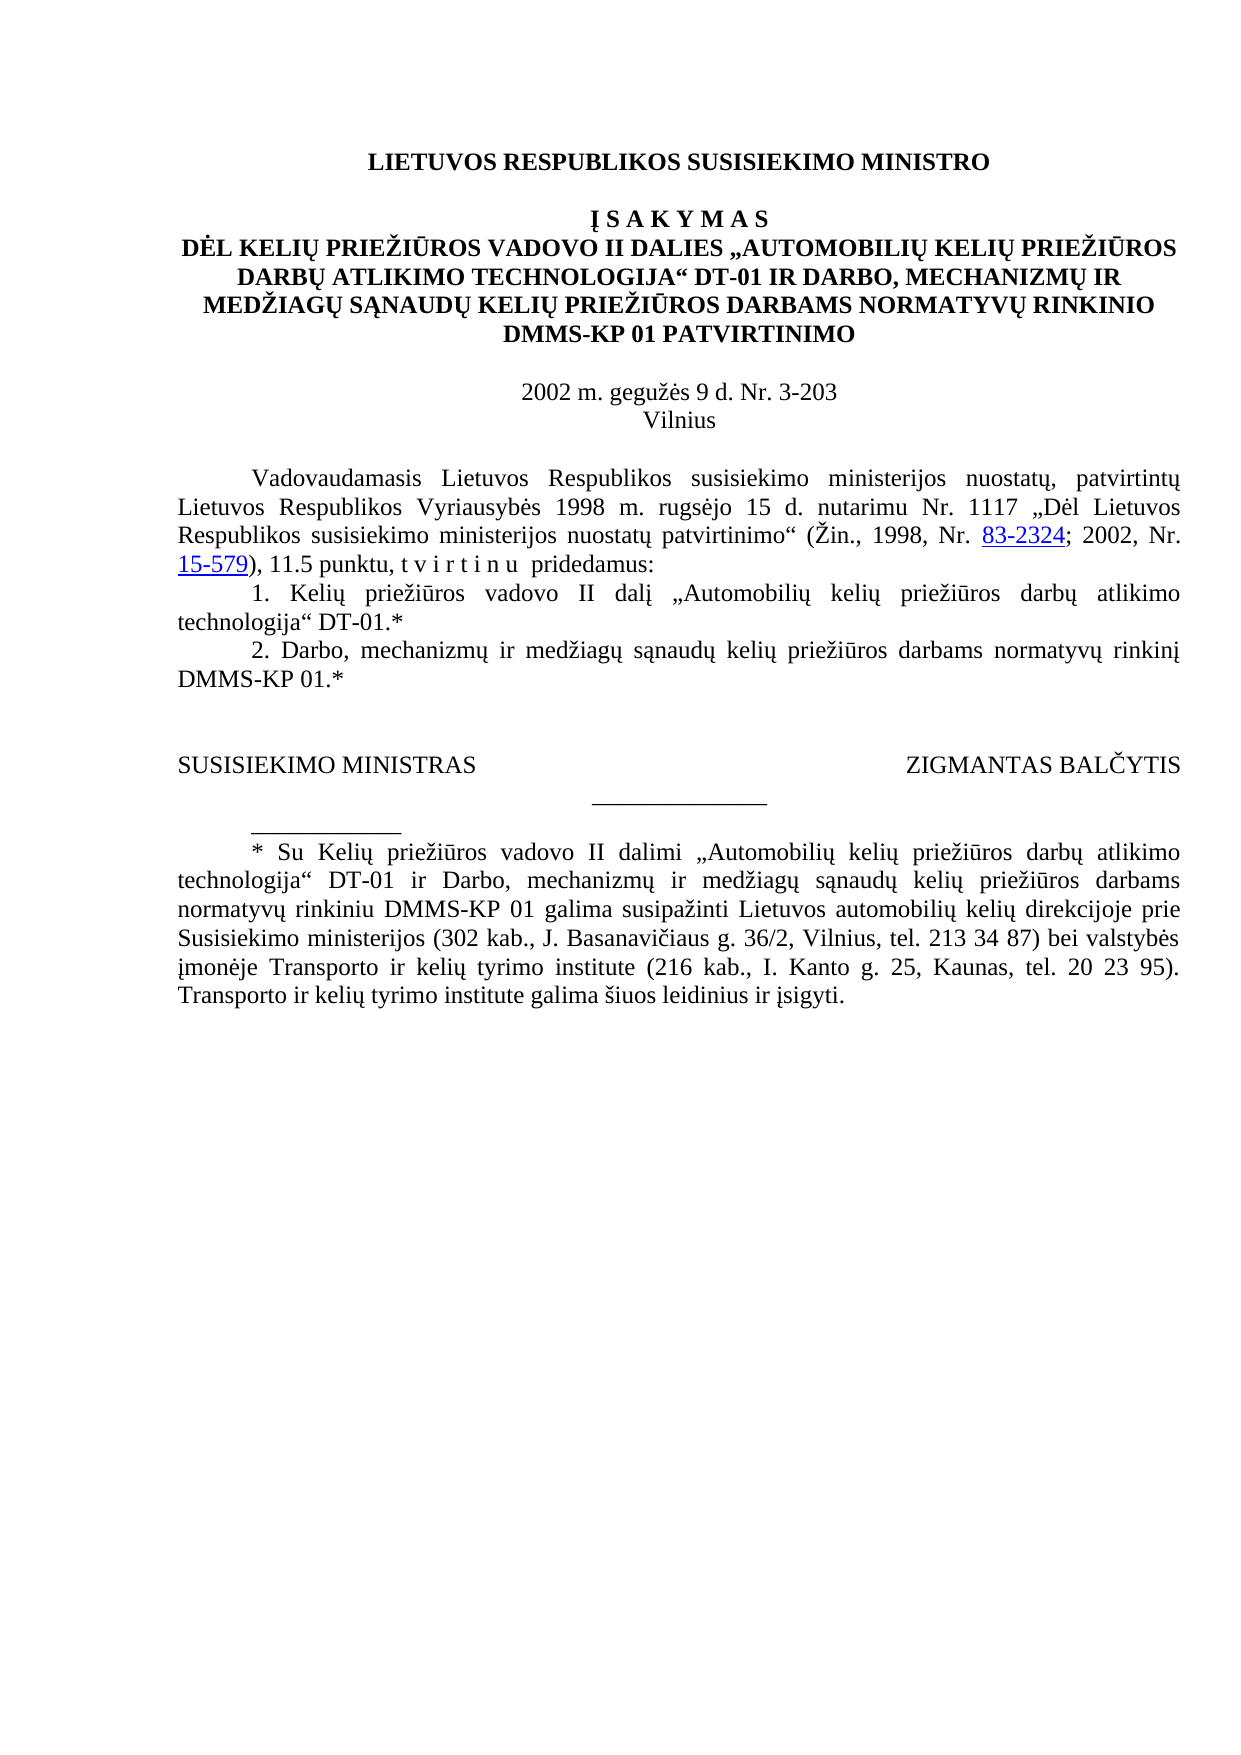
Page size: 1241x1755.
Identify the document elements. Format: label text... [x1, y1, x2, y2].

text Vilnius [177, 406, 1181, 434]
text SUSISIEKIMO MINISTRAS ZIGMANTAS BALČYTIS [177, 751, 1181, 779]
text Vadovaudamasis Lietuvos Respublikos susisiekimo ministerijos nuostatų, patvirtintų Lietuvos Respublikos Vyriausybės 1998 m. rugsėjo 15 d. nutarimu Nr. 1117 „Dėl Lietuvos Respublikos susisiekimo ministerijos nuostatų patvirtinimo“ (Žin., 1998, Nr. 83-2324; 2002, Nr. 15-579), 11.5 punktu, tvirtinu pridedamus: [177, 463, 1181, 578]
text 1. Kelių priežiūros vadovo II dalį „Automobilių kelių priežiūros darbų atlikimo technologija“ DT-01.* [177, 578, 1181, 636]
text Į S A K Y M A S [177, 204, 1181, 233]
text ____________ [177, 808, 1181, 837]
text 2002 m. gegužės 9 d. Nr. 3-203 [177, 377, 1181, 406]
text ______________ [177, 779, 1181, 808]
text * Su Kelių priežiūros vadovo II dalimi „Automobilių kelių priežiūros darbų atlikimo technologija“ DT-01 ir Darbo, mechanizmų ir medžiagų sąnaudų kelių priežiūros darbams normatyvų rinkiniu DMMS-KP 01 galima susipažinti Lietuvos automobilių kelių direkcijoje prie Susisiekimo ministerijos (302 kab., J. Basanavičiaus g. 36/2, Vilnius, tel. 213 34 87) bei valstybės įmonėje Transporto ir kelių tyrimo institute (216 kab., I. Kanto g. 25, Kaunas, tel. 20 23 95). Transporto ir kelių tyrimo institute galima šiuos leidinius ir įsigyti. [177, 837, 1181, 1009]
text 2. Darbo, mechanizmų ir medžiagų sąnaudų kelių priežiūros darbams normatyvų rinkinį DMMS-KP 01.* [177, 636, 1181, 693]
text DĖL KELIŲ PRIEŽIŪROS VADOVO II DALIES „AUTOMOBILIŲ KELIŲ PRIEŽIŪROS DARBŲ ATLIKIMO TECHNOLOGIJA“ DT-01 IR DARBO, MECHANIZMŲ IR MEDŽIAGŲ SĄNAUDŲ KELIŲ PRIEŽIŪROS DARBAMS NORMATYVŲ RINKINIO DMMS-KP 01 PATVIRTINIMO [177, 233, 1181, 348]
text LIETUVOS RESPUBLIKOS SUSISIEKIMO MINISTRO [177, 147, 1181, 176]
